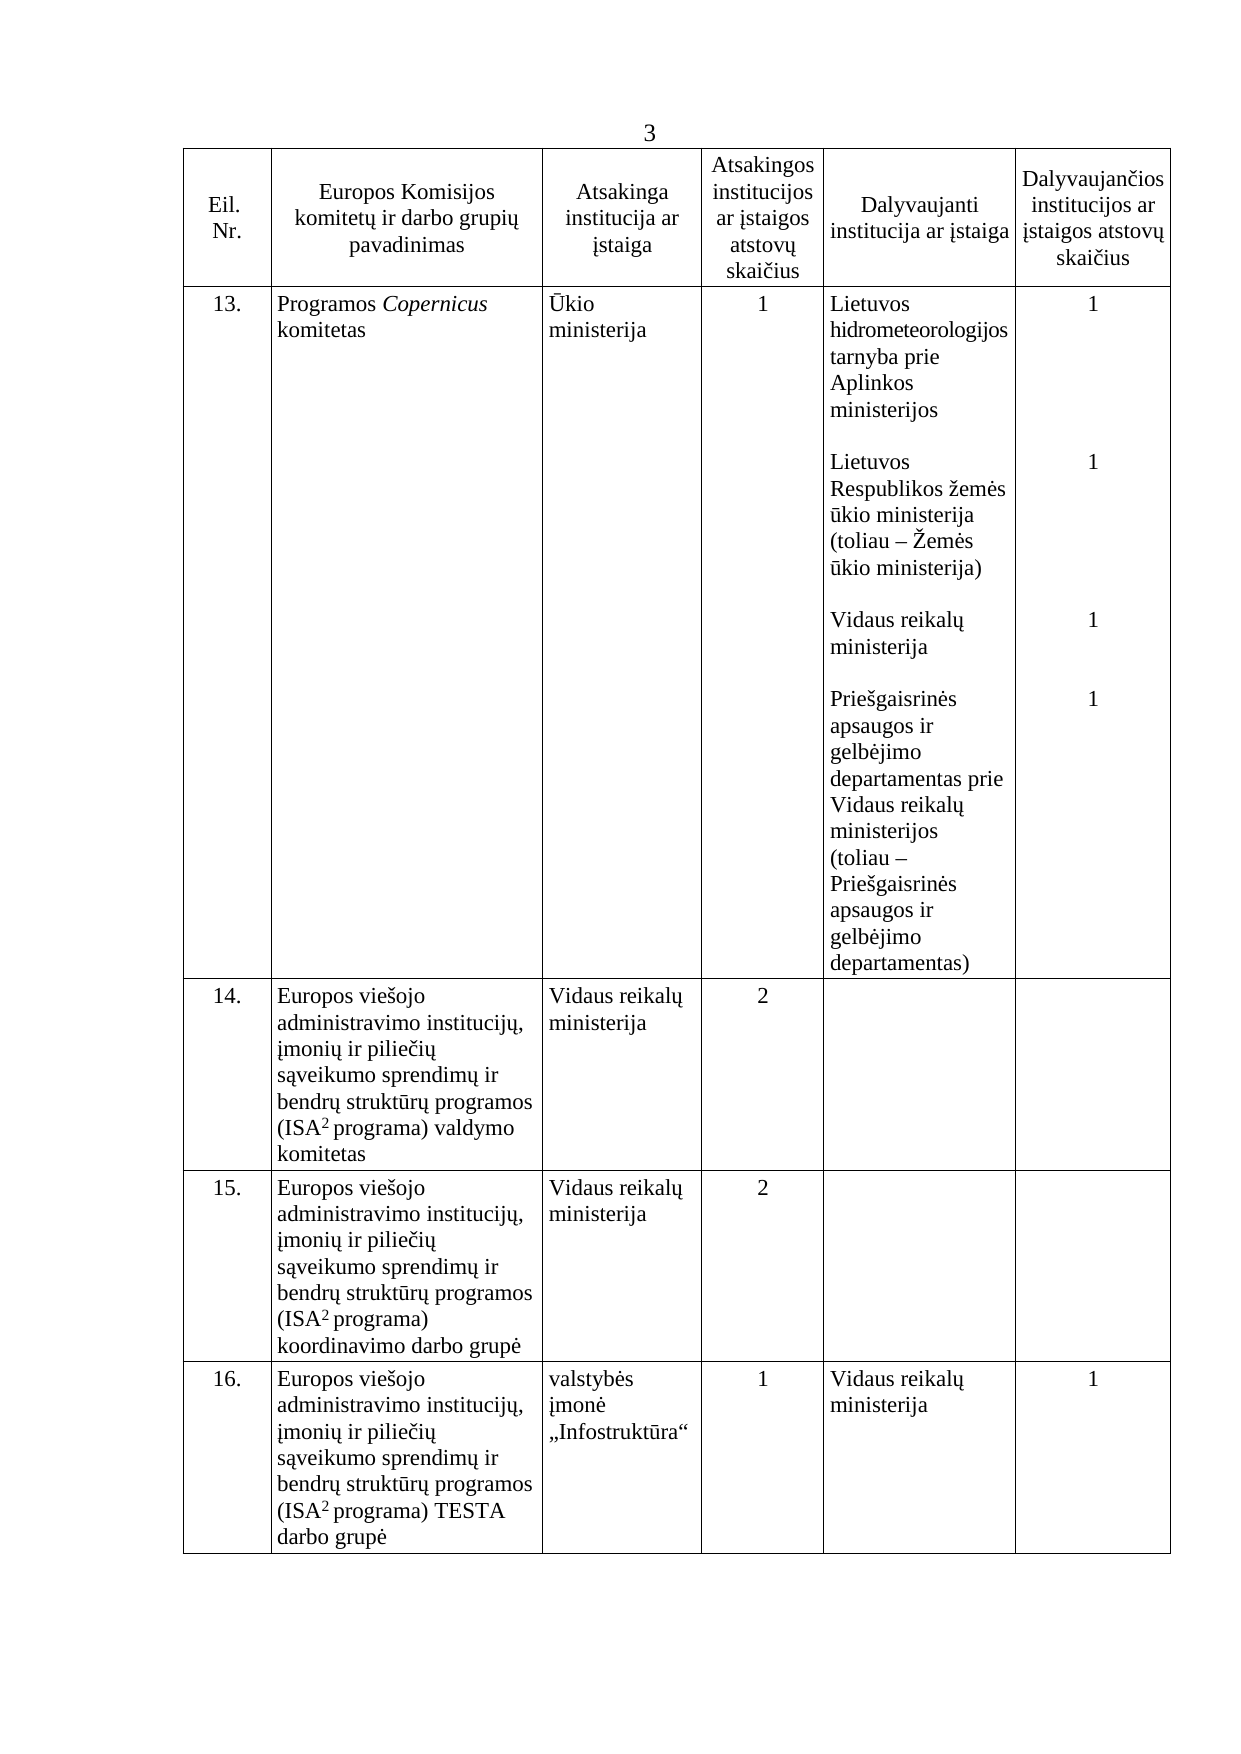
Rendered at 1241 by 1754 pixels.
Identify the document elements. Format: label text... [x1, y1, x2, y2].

table_cell Europos viešojo administravimo institucijų, įmonių ir piliečių sąveikumo sprendimų ir bendrų struktūrų programos (ISA2 programa) valdymo komitetas [272, 979, 542, 1170]
table_cell 16. [184, 1362, 271, 1552]
table_cell [1016, 979, 1170, 1170]
table_cell [824, 979, 1015, 1170]
table_header Europos Komisijos komitetų ir darbo grupių pavadinimas [272, 149, 542, 286]
table_cell 2 [702, 979, 823, 1170]
table_cell valstybės įmonė „Infostruktūra“ [543, 1362, 701, 1552]
table_cell Programos Copernicus komitetas [272, 287, 542, 978]
table_header Dalyvaujančios institucijos ar įstaigos atstovų skaičius [1016, 149, 1170, 286]
table_cell 1 [702, 1362, 823, 1552]
table_cell Vidaus reikalų ministerija [824, 1362, 1015, 1552]
table_cell 2 [702, 1171, 823, 1361]
table_header Dalyvaujanti institucija ar įstaiga [824, 149, 1015, 286]
table_cell Ūkio ministerija [543, 287, 701, 978]
table_cell 13. [184, 287, 271, 978]
table_cell [1016, 1171, 1170, 1361]
table_cell [824, 1171, 1015, 1361]
table_cell 1 [702, 287, 823, 978]
table_cell 1 [1016, 1362, 1170, 1552]
table_header Eil. Nr. [184, 149, 271, 286]
table_cell 1 1 1 1 [1016, 287, 1170, 978]
table_cell 14. [184, 979, 271, 1170]
table_cell Europos viešojo administravimo institucijų, įmonių ir piliečių sąveikumo sprendimų ir bendrų struktūrų programos (ISA2 programa) TESTA darbo grupė [272, 1362, 542, 1552]
table_cell Lietuvos hidrometeorologijos tarnyba prie Aplinkos ministerijos Lietuvos Respublikos žemės ūkio ministerija (toliau – Žemės ūkio ministerija) Vidaus reikalų ministerija Priešgaisrinės apsaugos ir gelbėjimo departamentas prie Vidaus reikalų ministerijos (toliau – Priešgaisrinės apsaugos ir gelbėjimo departamentas) [824, 287, 1015, 978]
table_header Atsakingos institucijos ar įstaigos atstovų skaičius [702, 149, 823, 286]
table_header Atsakinga institucija ar įstaiga [543, 149, 701, 286]
table_cell Vidaus reikalų ministerija [543, 979, 701, 1170]
table_cell Europos viešojo administravimo institucijų, įmonių ir piliečių sąveikumo sprendimų ir bendrų struktūrų programos (ISA2 programa) koordinavimo darbo grupė [272, 1171, 542, 1361]
table_cell Vidaus reikalų ministerija [543, 1171, 701, 1361]
table_cell 15. [184, 1171, 271, 1361]
